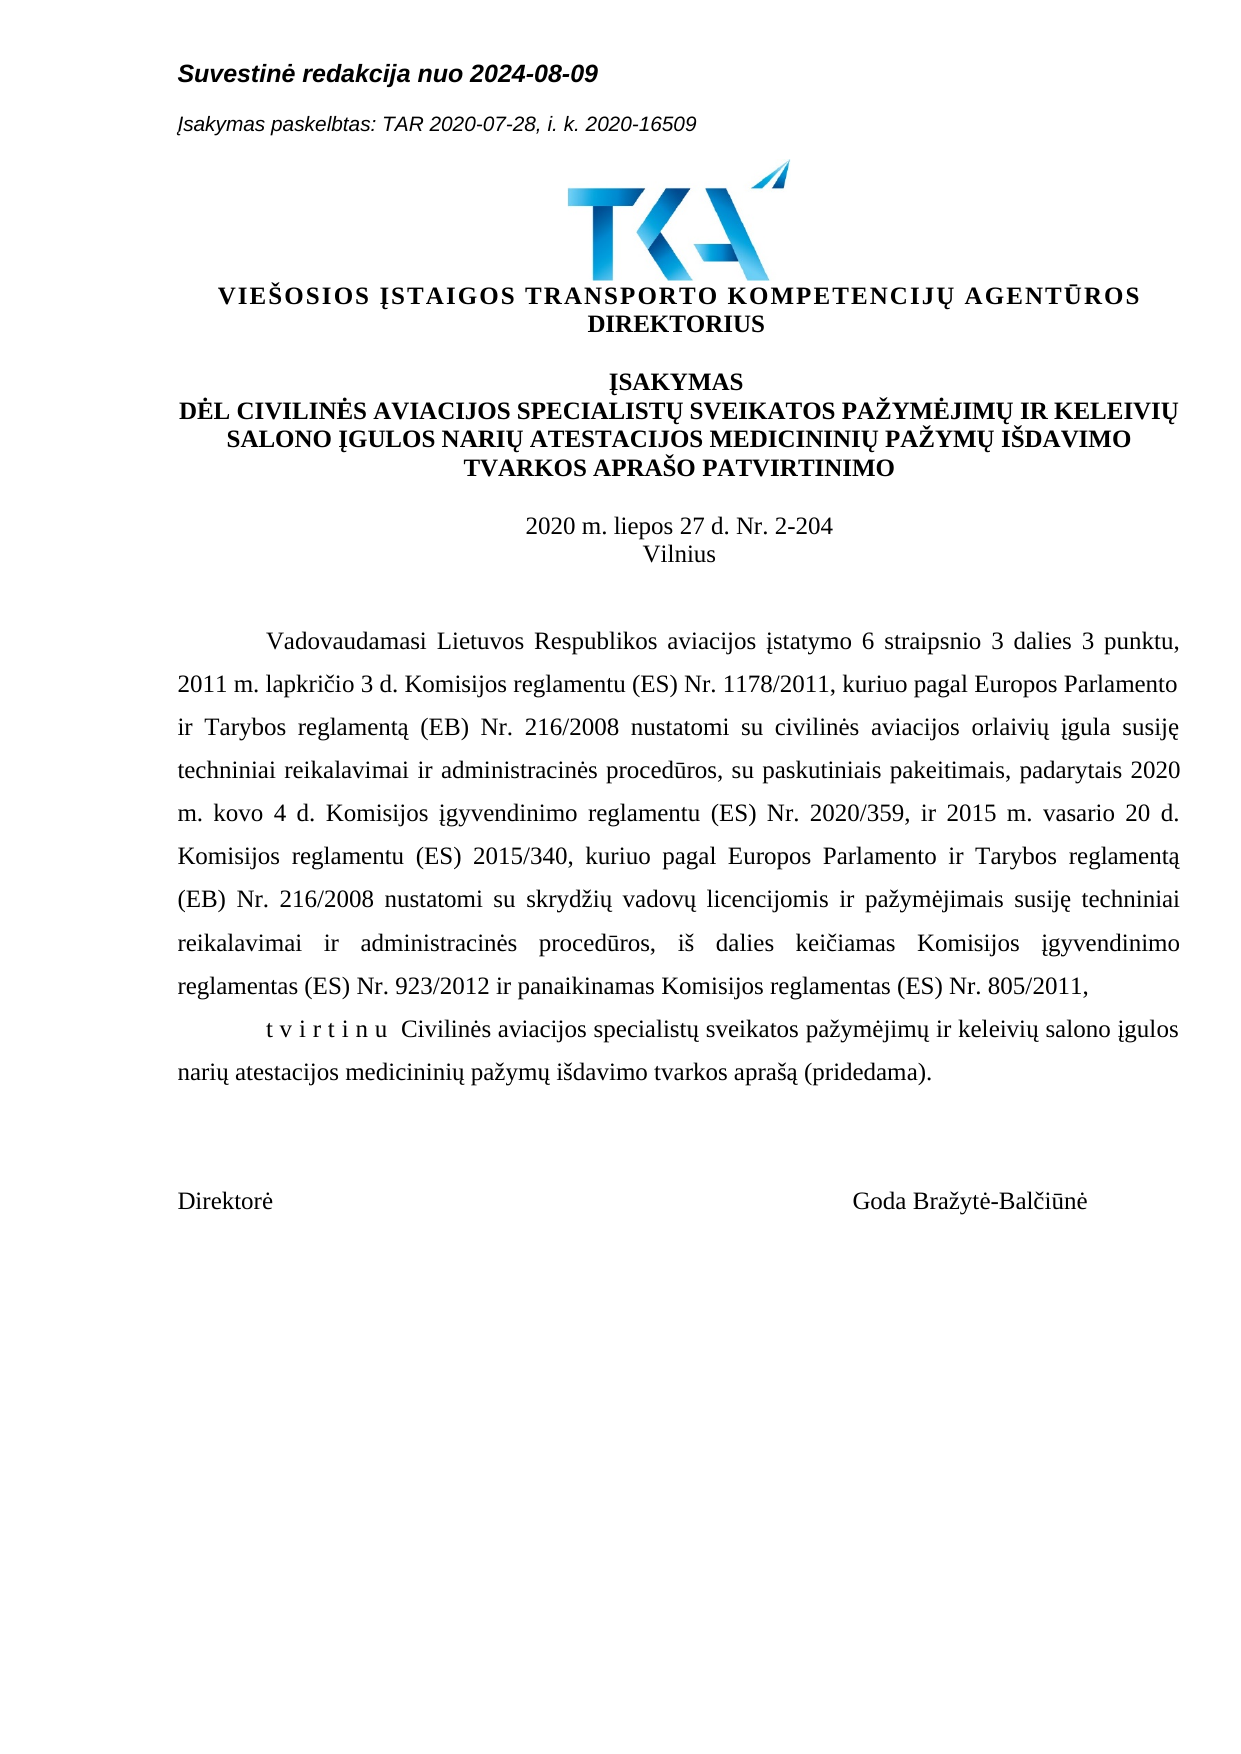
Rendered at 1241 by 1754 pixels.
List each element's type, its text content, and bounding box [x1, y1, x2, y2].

text VIEŠOSIOS ĮSTAIGOS TRANSPORTO KOMPETENCIJŲ AGENTŪROS [177, 281, 1181, 309]
text t v i r t i n u Civilinės aviacijos specialistų sveikatos pažymėjimų ir keleivių salono įgulos narių atestacijos medicininių pažymų išdavimo tvarkos aprašą (pridedama). [177, 1014, 1181, 1086]
text ir Tarybos reglamentą (EB) Nr. 216/2008 nustatomi su civilinės aviacijos orlaivių įgula susiję techniniai reikalavimai ir administracinės procedūros, su paskutiniais pakeitimais, padarytais 2020 m. kovo 4 d. Komisijos įgyvendinimo reglamentu (ES) Nr. 2020/359, ir 2015 m. vasario 20 d. Komisijos reglamentu (ES) 2015/340, kuriuo pagal Europos Parlamento ir Tarybos reglamentą (EB) Nr. 216/2008 nustatomi su skrydžių vadovų licencijomis ir pažymėjimais susiję techniniai reikalavimai ir administracinės procedūros, iš dalies keičiamas Komisijos įgyvendinimo reglamentas (ES) Nr. 923/2012 ir panaikinamas Komisijos reglamentas (ES) Nr. 805/2011, [177, 712, 1181, 999]
text ĮSAKYMAS [177, 367, 1181, 396]
text 2020 m. liepos 27 d. Nr. 2-204 [177, 511, 1181, 539]
text Direktorius [177, 309, 1181, 338]
text Vadovaudamasi Lietuvos Respublikos aviacijos įstatymo 6 straipsnio 3 dalies 3 punktu, 2011 m. lapkričio 3 d. Komisijos reglamentu (ES) Nr. 1178/2011, kuriuo pagal Europos Parlamento [177, 626, 1181, 698]
text DĖL CIVILINĖS AVIACIJOS SPECIALISTŲ SVEIKATOS PAŽYMĖJIMŲ IR KELEIVIŲ SALONO ĮGULOS NARIŲ ATESTACIJOS MEDICININIŲ PAŽYMŲ IŠDAVIMO TVARKOS APRAŠO PATVIRTINIMO [177, 396, 1181, 482]
text Įsakymas paskelbtas: TAR 2020-07-28, i. k. 2020-16509 [177, 112, 1181, 136]
text Suvestinė redakcija nuo 2024-08-09 [177, 59, 1181, 88]
text Direktorė Goda Bražytė-Balčiūnė [177, 1186, 1181, 1215]
text Vilnius [177, 539, 1181, 568]
